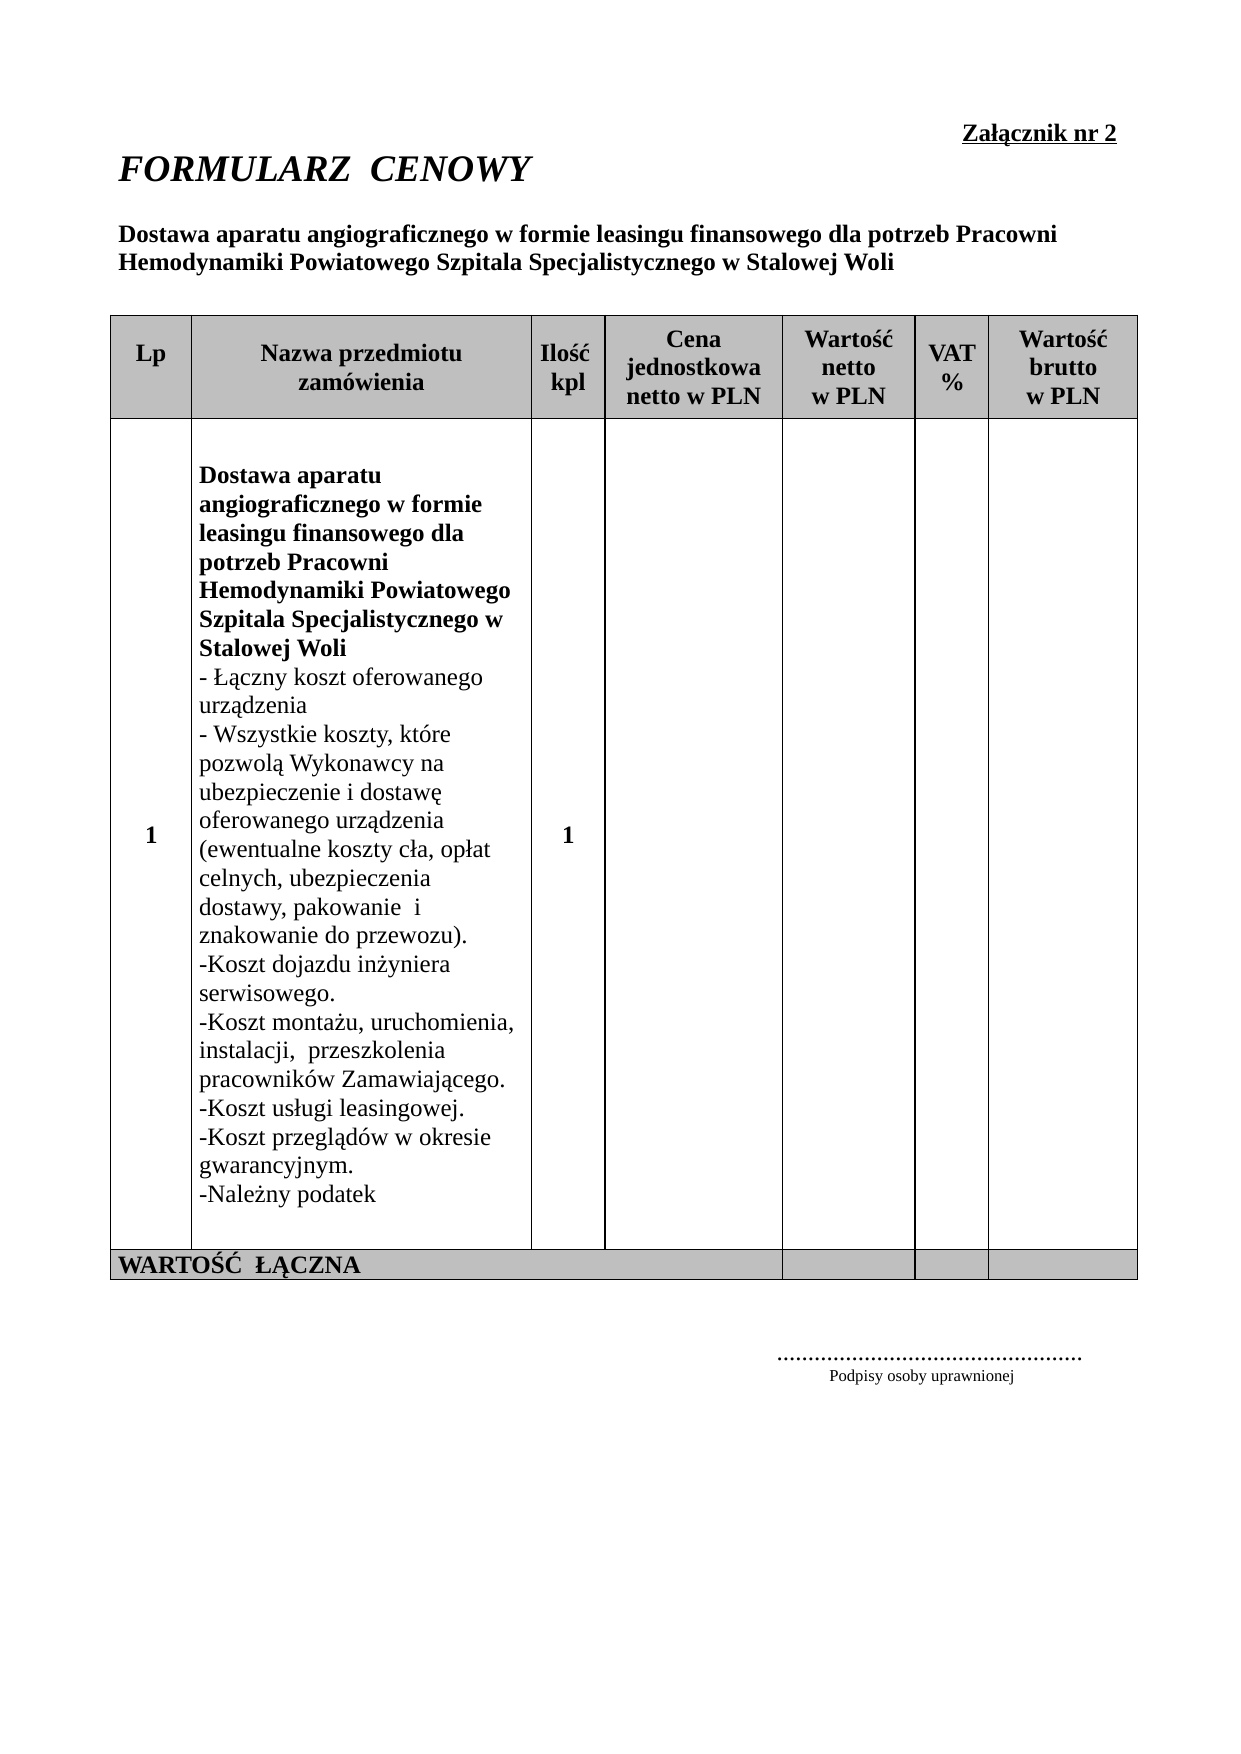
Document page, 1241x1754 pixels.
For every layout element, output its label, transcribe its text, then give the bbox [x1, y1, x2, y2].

table_cell [916, 1250, 988, 1279]
table_cell WARTOŚĆ ŁĄCZNA [111, 1250, 782, 1279]
table_cell [606, 419, 782, 1249]
table_header VAT % [916, 316, 988, 418]
table_cell 1 [532, 419, 604, 1249]
table_header Wartość brutto w PLN [989, 316, 1137, 418]
text Załącznik nr 2 [962, 118, 1122, 147]
table_header Wartość netto w PLN [783, 316, 914, 418]
table_cell [783, 1250, 914, 1279]
table_cell [783, 419, 914, 1249]
table_cell [989, 1250, 1137, 1279]
text Podpisy osoby uprawnionej [829, 1366, 1122, 1385]
text Dostawa aparatu angiograficznego w formie leasingu finansowego dla potrzeb Pracowni Hemodynamiki Powiatowego Szpitala Specjalistycznego w Stalowej Woli [118, 219, 1122, 276]
table_cell Dostawa aparatu angiograficznego w formie leasingu finansowego dla potrzeb Pracowni Hemodynamiki Powiatowego Szpitala Specjalistycznego w Stalowej Woli - Łączny koszt oferowanego urządzenia - Wszystkie koszty, które pozwolą Wykonawcy na ubezpieczenie i dostawę oferowanego urządzenia (ewentualne koszty cła, opłat celnych, ubezpieczenia dostawy, pakowanie i znakowanie do przewozu). -Koszt dojazdu inżyniera serwisowego. -Koszt montażu, uruchomienia, instalacji, przeszkolenia pracowników Zamawiającego. -Koszt usługi leasingowej. -Koszt przeglądów w okresie gwarancyjnym. -Należny podatek [192, 419, 531, 1249]
text FORMULARZ CENOWY [118, 147, 1122, 190]
table_header Cena jednostkowa netto w PLN [606, 316, 782, 418]
table_header Lp [111, 316, 191, 418]
text ................................................. [776, 1337, 1122, 1366]
table_cell 1 [111, 419, 191, 1249]
table_header Nazwa przedmiotu zamówienia [192, 316, 531, 418]
table_cell [989, 419, 1137, 1249]
table_cell [916, 419, 988, 1249]
table_header Ilość kpl [532, 316, 604, 418]
